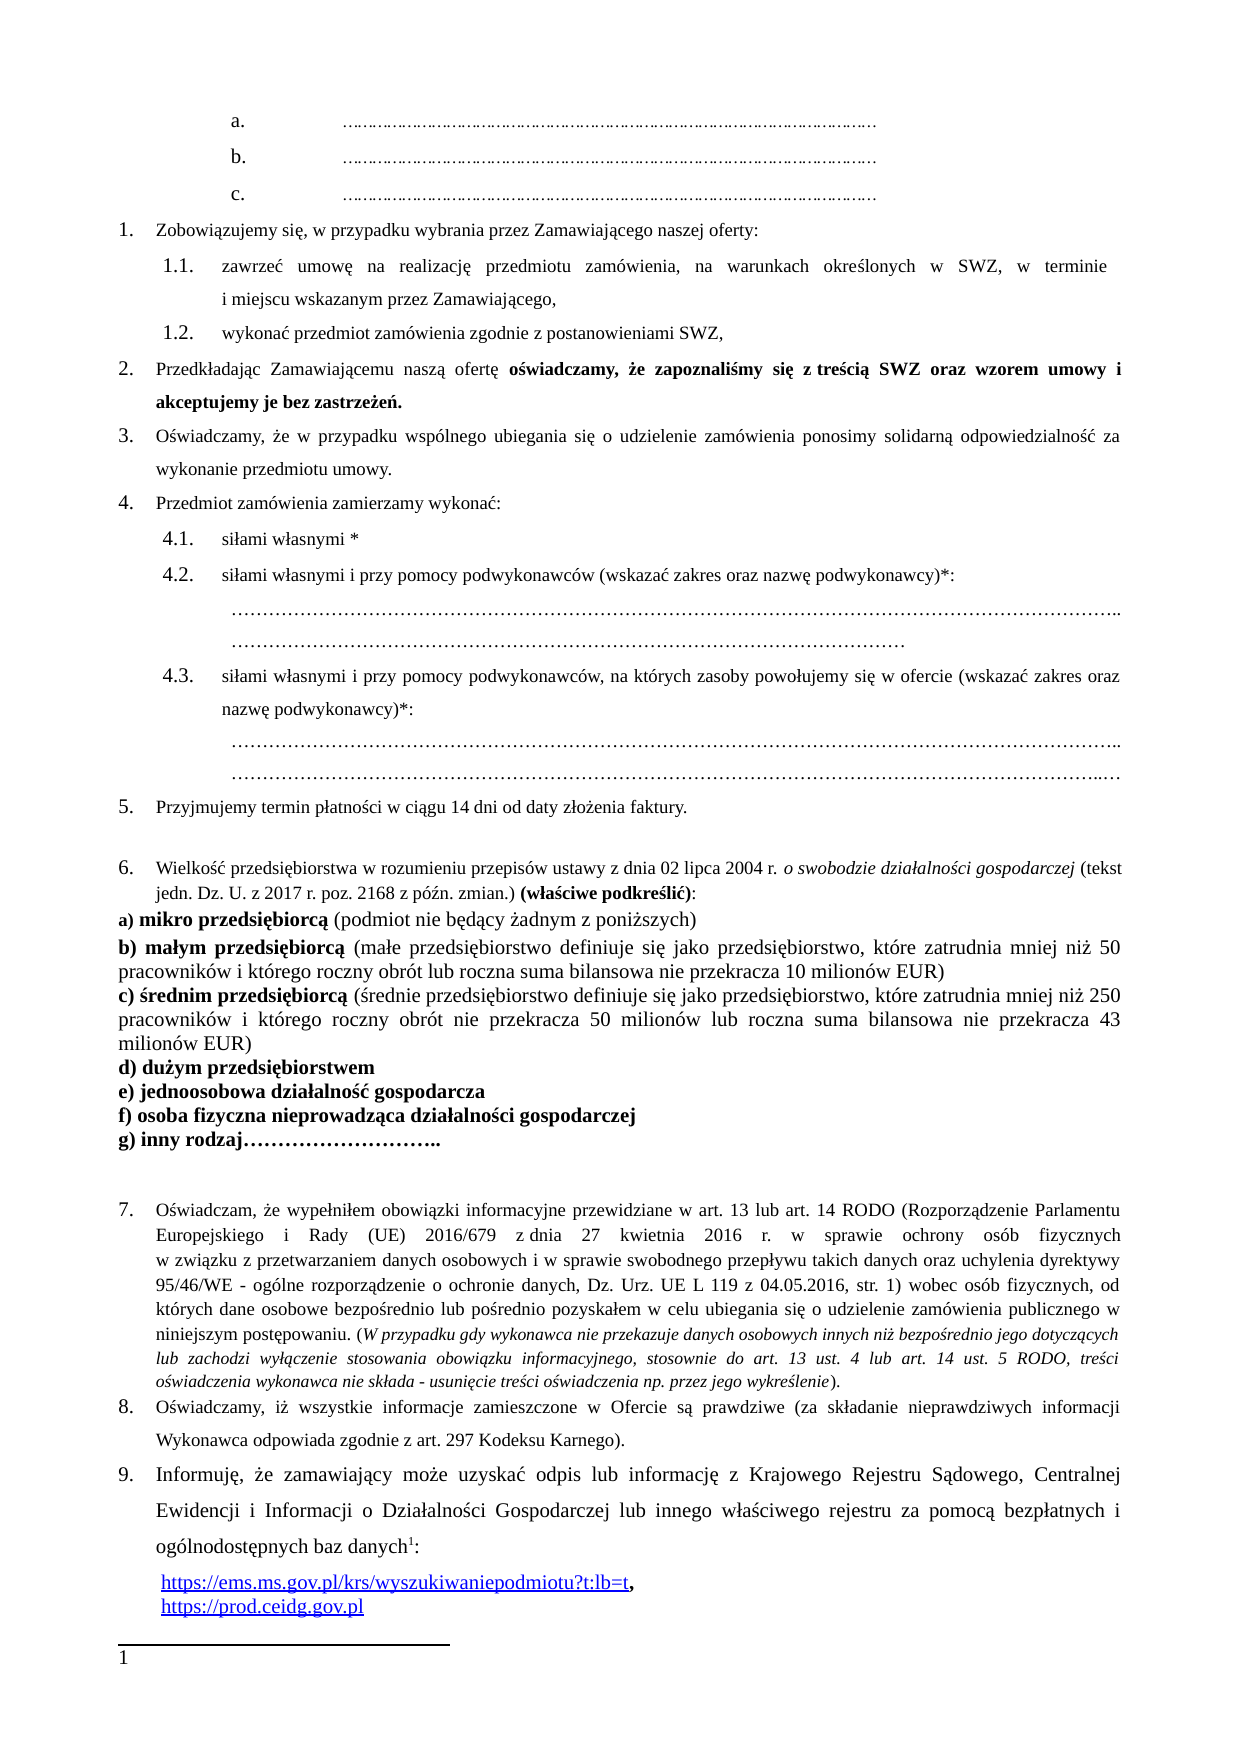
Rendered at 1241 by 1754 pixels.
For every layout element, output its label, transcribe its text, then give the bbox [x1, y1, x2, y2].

list Zobowiązujemy się, w przypadku wybrania przez Zamawiającego naszej oferty: [118, 217, 1122, 241]
list Przedkładając Zamawiającemu naszą ofertę oświadczamy, że zapoznaliśmy się z treścią SWZ oraz wzorem umowy i akceptujemy je bez zastrzeżeń. [118, 356, 1122, 412]
list d) dużym przedsiębiorstwem [118, 1055, 1122, 1079]
list f) osoba fizyczna nieprowadząca działalności gospodarczej [118, 1103, 1122, 1127]
list ……………………………………………………………………………………………… [231, 108, 1122, 132]
list wykonać przedmiot zamówienia zgodnie z postanowieniami SWZ, [162, 320, 1122, 344]
text ……………………………………………………………………………………………………………………………..…………………………………………………………………………………………………………………………..… [231, 730, 1122, 783]
list Wielkość przedsiębiorstwa w rozumieniu przepisów ustawy z dnia 02 lipca 2004 r. o swobodzie działalności gospodarczej (tekst jedn. Dz. U. z 2017 r. poz. 2168 z późn. zmian.) (właściwe podkreślić): [118, 855, 1122, 904]
list e) jednoosobowa działalność gospodarcza [118, 1079, 1122, 1103]
list siłami własnymi i przy pomocy podwykonawców, na których zasoby powołujemy się w ofercie (wskazać zakres oraz nazwę podwykonawcy)*: [162, 663, 1122, 719]
list Oświadczamy, iż wszystkie informacje zamieszczone w Ofercie są prawdziwe (za składanie nieprawdziwych informacji Wykonawca odpowiada zgodnie z art. 297 Kodeksu Karnego). [118, 1394, 1122, 1451]
list https://prod.ceidg.gov.pl [156, 1594, 1122, 1618]
list ……………………………………………………………………………………………… [231, 144, 1122, 168]
list ……………………………………………………………………………………………… [231, 181, 1122, 204]
list https://ems.ms.gov.pl/krs/wyszukiwaniepodmiotu?t:lb=t, [156, 1569, 1122, 1594]
list Oświadczam, że wypełniłem obowiązki informacyjne przewidziane w art. 13 lub art. 14 RODO (Rozporządzenie Parlamentu Europejskiego i Rady (UE) 2016/679 z dnia 27 kwietnia 2016 r. w sprawie ochrony osób fizycznych w związku z przetwarzaniem danych osobowych i w sprawie swobodnego przepływu takich danych oraz uchylenia dyrektywy 95/46/WE - ogólne rozporządzenie o ochronie danych, Dz. Urz. UE L 119 z 04.05.2016, str. 1) wobec osób fizycznych, od których dane osobowe bezpośrednio lub pośrednio pozyskałem w celu ubiegania się o udzielenie zamówienia publicznego w niniejszym postępowaniu. (W przypadku gdy wykonawca nie przekazuje danych osobowych innych niż bezpośrednio jego dotyczących lub zachodzi wyłączenie stosowania obowiązku informacyjnego, stosownie do art. 13 ust. 4 lub art. 14 ust. 5 RODO, treści oświadczenia wykonawca nie składa - usunięcie treści oświadczenia np. przez jego wykreślenie). [118, 1197, 1122, 1391]
list c) średnim przedsiębiorcą (średnie przedsiębiorstwo definiuje się jako przedsiębiorstwo, które zatrudnia mniej niż 250 pracowników i którego roczny obrót nie przekracza 50 milionów lub roczna suma bilansowa nie przekracza 43 milionów EUR) [118, 983, 1122, 1055]
list siłami własnymi i przy pomocy podwykonawców (wskazać zakres oraz nazwę podwykonawcy)*: [162, 562, 1122, 586]
list siłami własnymi * [162, 526, 1122, 550]
list a) mikro przedsiębiorcą (podmiot nie będący żadnym z poniższych) [83, 907, 1122, 931]
list zawrzeć umowę na realizację przedmiotu zamówienia, na warunkach określonych w SWZ, w terminie i miejscu wskazanym przez Zamawiającego, [162, 253, 1122, 309]
list g) inny rodzaj……………………….. [118, 1127, 1122, 1151]
list b) małym przedsiębiorcą (małe przedsiębiorstwo definiuje się jako przedsiębiorstwo, które zatrudnia mniej niż 50 pracowników i którego roczny obrót lub roczna suma bilansowa nie przekracza 10 milionów EUR) [118, 934, 1122, 983]
list Przyjmujemy termin płatności w ciągu 14 dni od daty złożenia faktury. [118, 794, 1122, 818]
list Informuję, że zamawiający może uzyskać odpis lub informację z Krajowego Rejestru Sądowego, Centralnej Ewidencji i Informacji o Działalności Gospodarczej lub innego właściwego rejestru za pomocą bezpłatnych i ogólnodostępnych baz danych: [118, 1461, 1122, 1558]
list Oświadczamy, że w przypadku wspólnego ubiegania się o udzielenie zamówienia ponosimy solidarną odpowiedzialność za wykonanie przedmiotu umowy. [118, 423, 1122, 479]
text ……………………………………………………………………………………………………………………………..……………………………………………………………………………………………… [231, 598, 1122, 652]
list Przedmiot zamówienia zamierzamy wykonać: [118, 490, 1122, 514]
